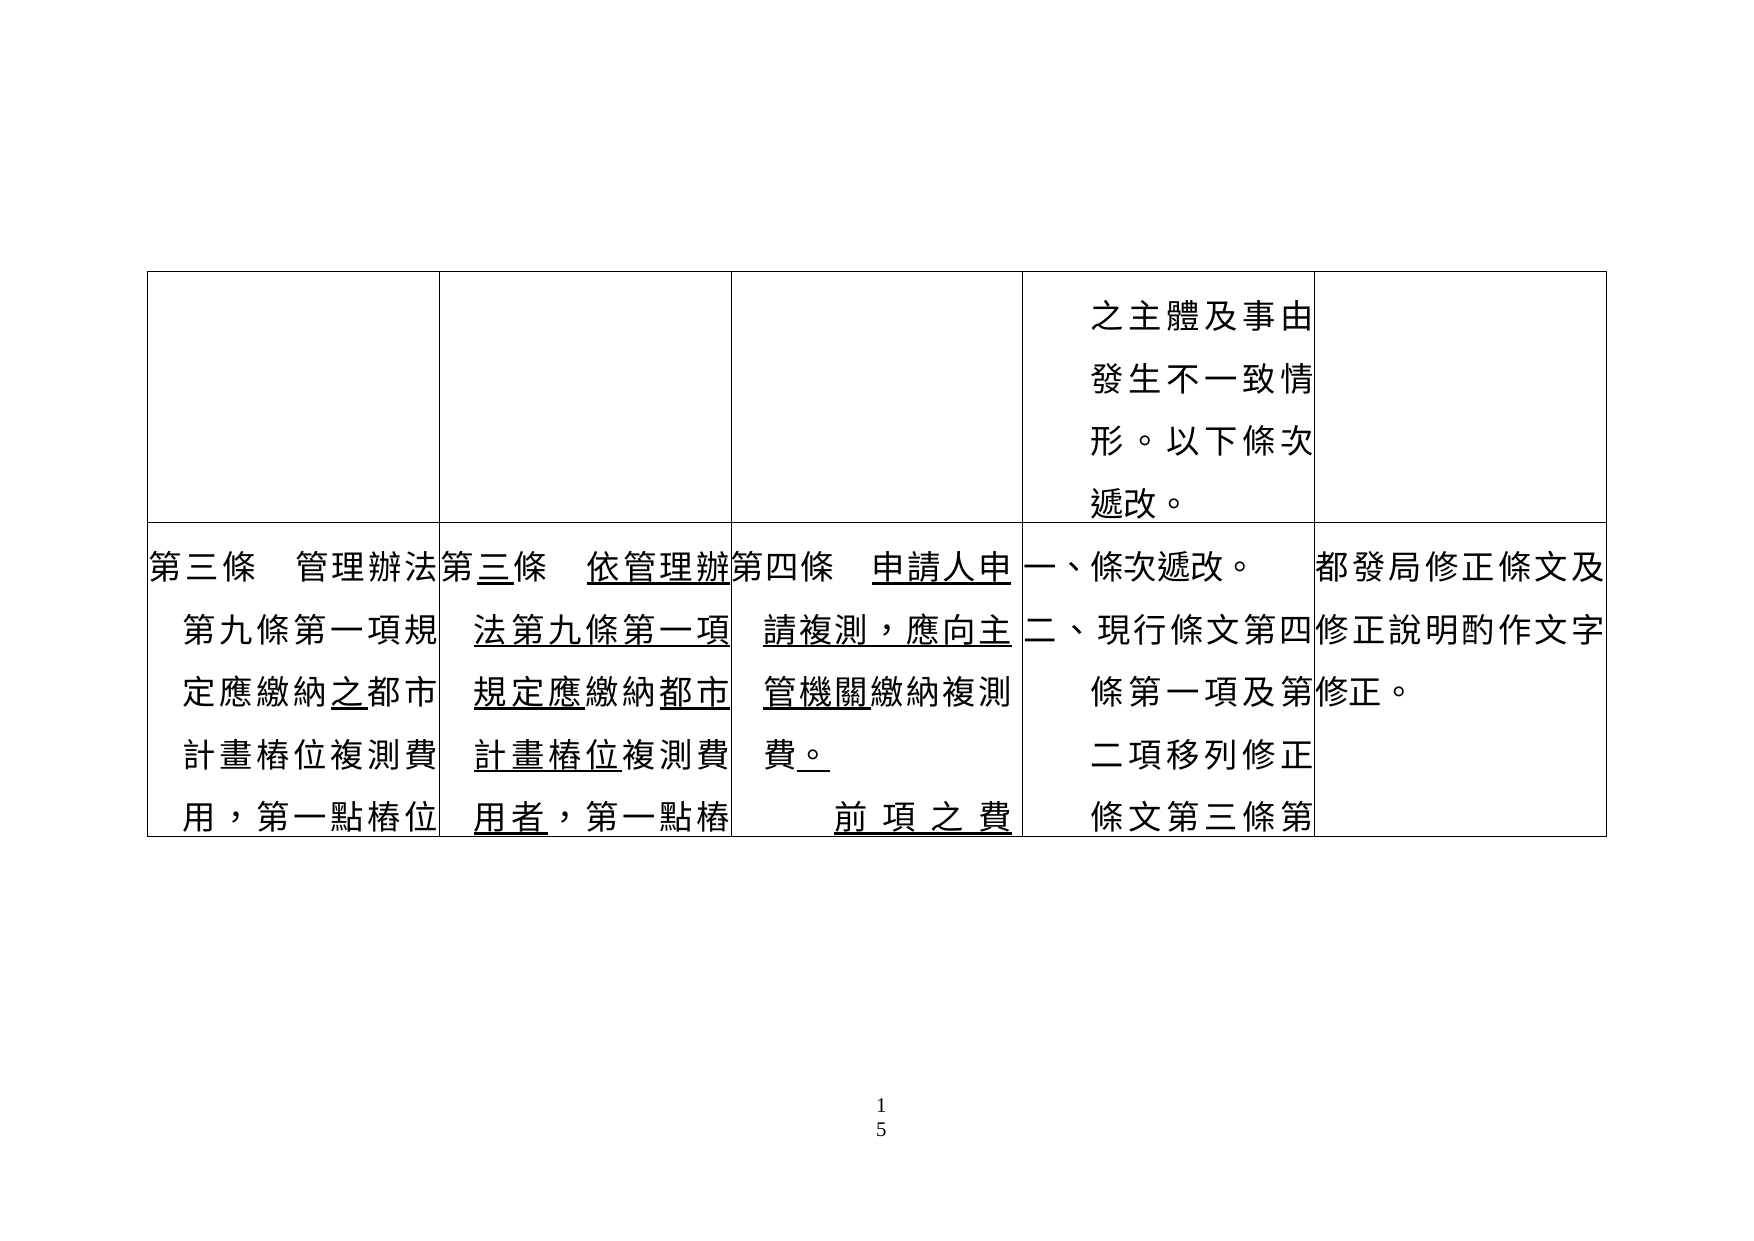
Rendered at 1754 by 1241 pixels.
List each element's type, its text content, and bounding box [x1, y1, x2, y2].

table_cell [440, 272, 731, 522]
table_cell 一、條次遞改。 二、現行條文第四條第一項及第二項移列修正條文第三條第 [1023, 523, 1314, 836]
table_cell [148, 272, 439, 522]
table_cell 第四條 申請人申請複測，應向主管機關繳納複測費。 前項之費 [732, 523, 1022, 836]
table_cell 第三條 管理辦法第九條第一項規定應繳納之都市計畫樁位複測費用，第一點樁位 [148, 523, 439, 836]
table_cell 都發局修正條文及修正說明酌作文字修正。 [1315, 523, 1606, 836]
table_cell 之主體及事由發生不一致情形。以下條次遞改。 [1023, 272, 1314, 522]
table_cell [732, 272, 1022, 522]
table_cell [1315, 272, 1606, 522]
table_cell 第三條 依管理辦法第九條第一項規定應繳納都市計畫樁位複測費用者，第一點樁 [440, 523, 731, 836]
